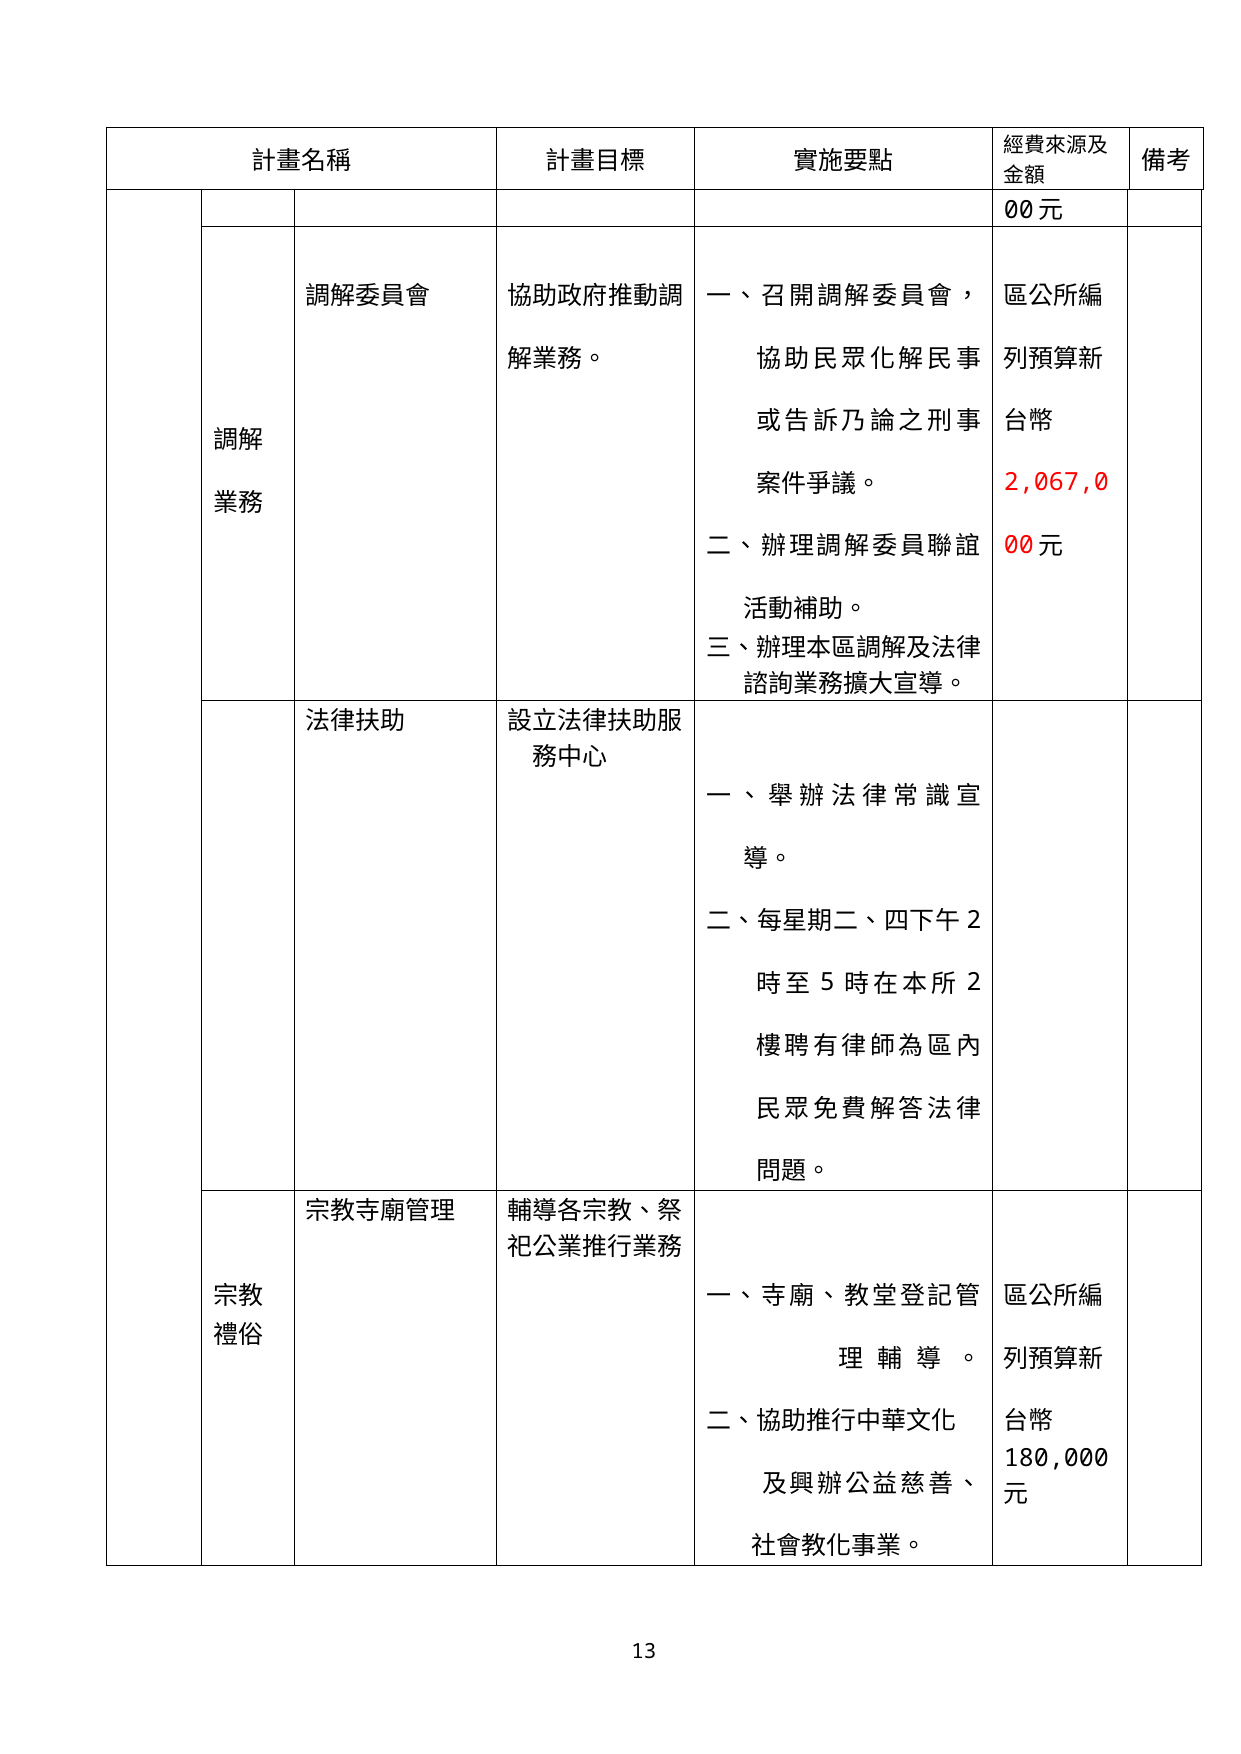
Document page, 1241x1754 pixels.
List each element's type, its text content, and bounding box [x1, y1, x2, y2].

table_cell [1128, 1191, 1201, 1564]
table_cell 調解委員會 [295, 227, 496, 699]
table_cell [1128, 227, 1201, 699]
table_header 經費來源及金額 [993, 128, 1129, 188]
table_cell 輔導各宗教、祭祀公業推行業務 [497, 1191, 694, 1564]
table_cell 宗教 禮俗 [202, 1191, 294, 1564]
table_cell [497, 190, 694, 226]
table_cell 設立法律扶助服務中心 [497, 701, 694, 1189]
table_cell 協助政府推動調解業務。 [497, 227, 694, 699]
table_cell 一、寺廟、教堂登記管 理輔導。 二、協助推行中華文化 及興辦公益慈善、 社會教化事業。 [695, 1191, 992, 1564]
table_cell 法律扶助 [295, 701, 496, 1189]
table_cell 區公所編列預算新台幣 180,000元 [993, 1191, 1127, 1564]
table_cell [107, 190, 201, 1564]
table_cell 00元 [993, 190, 1127, 226]
table_cell [202, 701, 294, 1189]
table_cell 調解 業務 [202, 227, 294, 699]
table_cell [993, 701, 1127, 1189]
table_cell 區公所編列預算新台幣 2,067,000元 [993, 227, 1127, 699]
table_header 實施要點 [695, 128, 992, 188]
table_cell [1128, 190, 1201, 226]
table_cell [1128, 701, 1201, 1189]
table_cell [695, 190, 992, 226]
table_cell [295, 190, 496, 226]
table_cell 宗教寺廟管理 [295, 1191, 496, 1564]
table_header 計畫名稱 [107, 128, 496, 188]
table_cell [202, 190, 294, 226]
table_header 計畫目標 [497, 128, 694, 188]
table_cell 一、召開調解委員會，協助民眾化解民事或告訴乃論之刑事案件爭議。 二、辦理調解委員聯誼活動補助。 三、辦理本區調解及法律諮詢業務擴大宣導。 [695, 227, 992, 699]
table_cell 一、舉辦法律常識宣導。 二、每星期二、四下午2 時至5時在本所2樓聘有律師為區內民眾免費解答法律問題。 [695, 701, 992, 1189]
table_header 備考 [1130, 128, 1203, 188]
